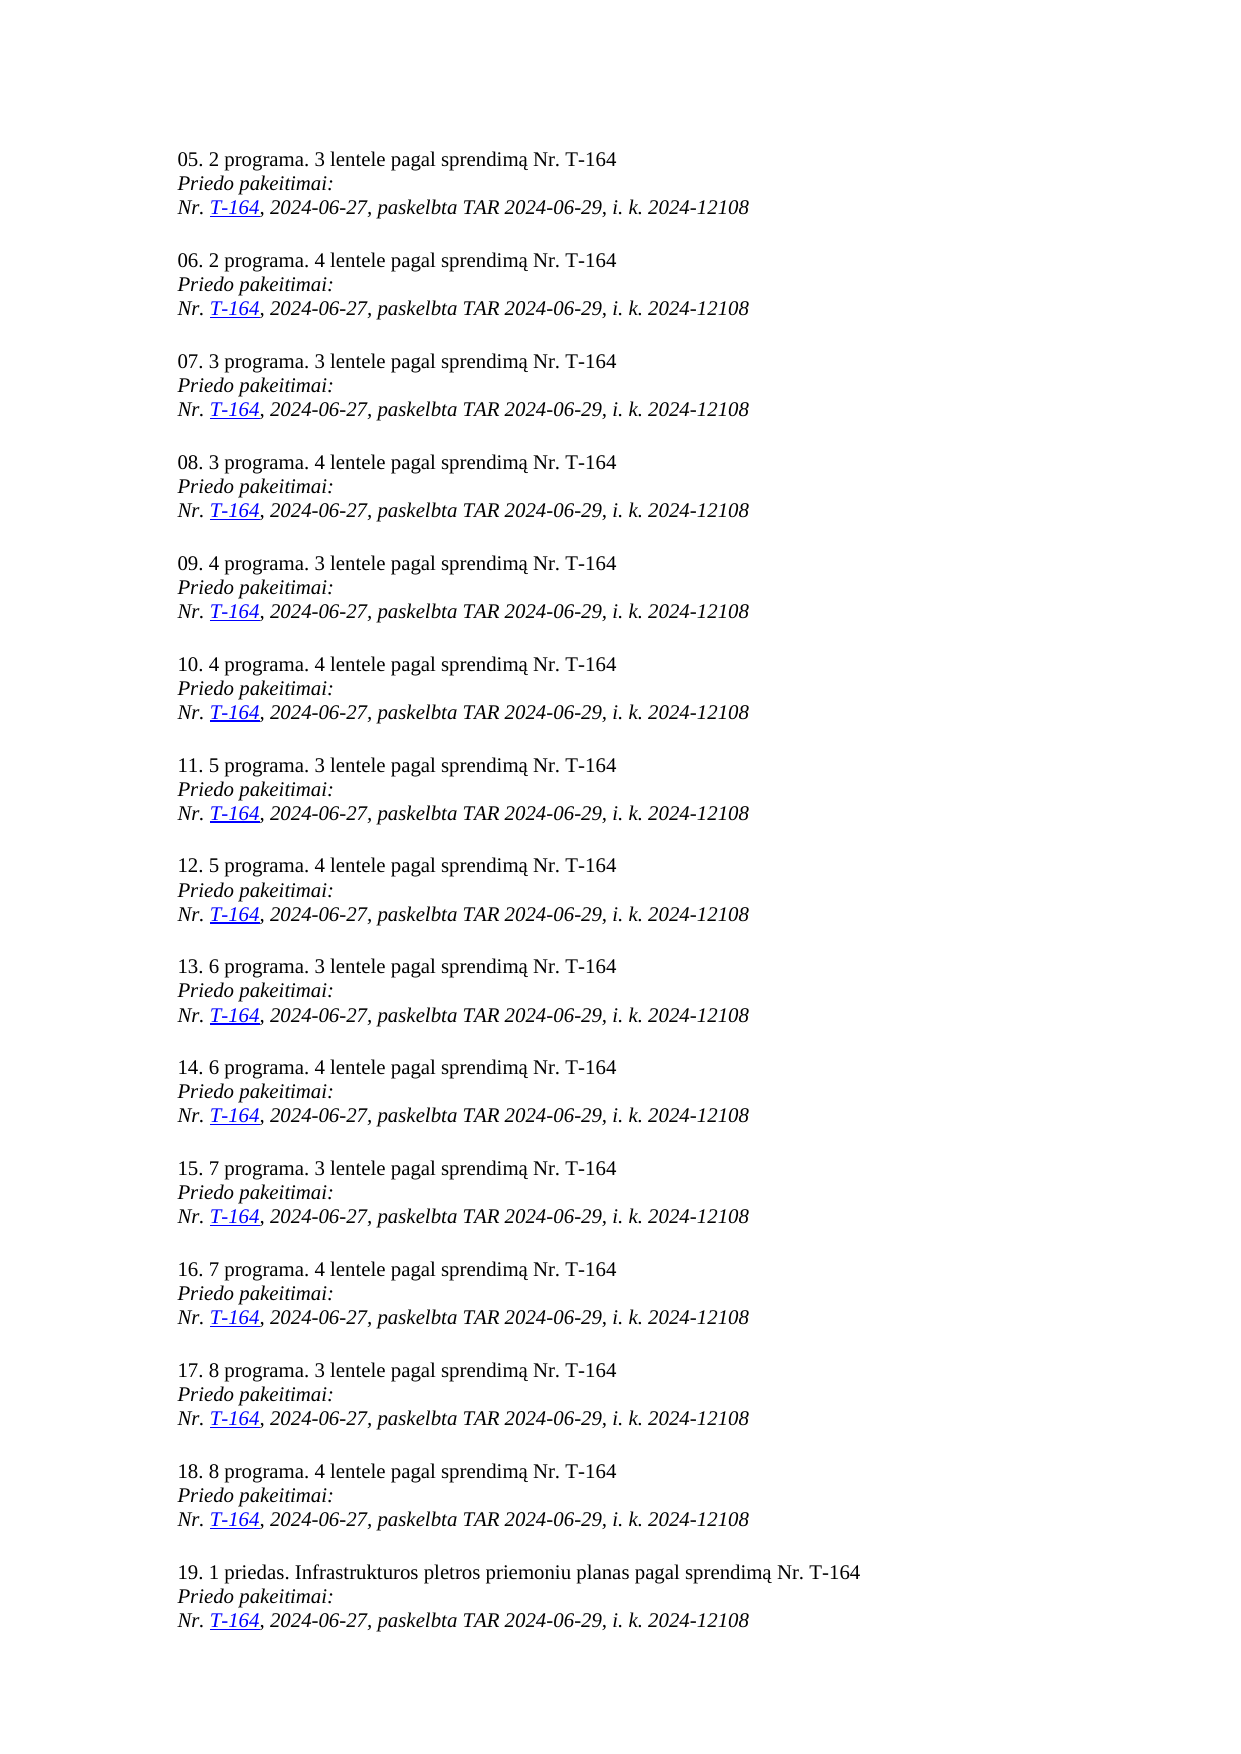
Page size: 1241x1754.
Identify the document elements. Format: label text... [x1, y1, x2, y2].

text Nr. T-164, 2024-06-27, paskelbta TAR 2024-06-29, i. k. 2024-12108 [177, 1103, 1181, 1127]
text Nr. T-164, 2024-06-27, paskelbta TAR 2024-06-29, i. k. 2024-12108 [177, 1305, 1181, 1329]
text 05. 2 programa. 3 lentele pagal sprendimą Nr. T-164 [177, 147, 1181, 171]
text Priedo pakeitimai: [177, 1079, 1181, 1103]
text 16. 7 programa. 4 lentele pagal sprendimą Nr. T-164 [177, 1257, 1181, 1281]
text 08. 3 programa. 4 lentele pagal sprendimą Nr. T-164 [177, 450, 1181, 474]
text 19. 1 priedas. Infrastrukturos pletros priemoniu planas pagal sprendimą Nr. T-164 [177, 1560, 1181, 1584]
text 17. 8 programa. 3 lentele pagal sprendimą Nr. T-164 [177, 1358, 1181, 1382]
text 07. 3 programa. 3 lentele pagal sprendimą Nr. T-164 [177, 349, 1181, 373]
text 06. 2 programa. 4 lentele pagal sprendimą Nr. T-164 [177, 248, 1181, 272]
text Priedo pakeitimai: [177, 1483, 1181, 1507]
text Nr. T-164, 2024-06-27, paskelbta TAR 2024-06-29, i. k. 2024-12108 [177, 296, 1181, 320]
text Priedo pakeitimai: [177, 777, 1181, 801]
text Priedo pakeitimai: [177, 978, 1181, 1002]
text Priedo pakeitimai: [177, 676, 1181, 700]
text 10. 4 programa. 4 lentele pagal sprendimą Nr. T-164 [177, 652, 1181, 676]
text Nr. T-164, 2024-06-27, paskelbta TAR 2024-06-29, i. k. 2024-12108 [177, 801, 1181, 825]
text Nr. T-164, 2024-06-27, paskelbta TAR 2024-06-29, i. k. 2024-12108 [177, 902, 1181, 926]
text Nr. T-164, 2024-06-27, paskelbta TAR 2024-06-29, i. k. 2024-12108 [177, 397, 1181, 421]
text Priedo pakeitimai: [177, 1584, 1181, 1608]
text Nr. T-164, 2024-06-27, paskelbta TAR 2024-06-29, i. k. 2024-12108 [177, 1608, 1181, 1632]
text Priedo pakeitimai: [177, 1281, 1181, 1305]
text 11. 5 programa. 3 lentele pagal sprendimą Nr. T-164 [177, 752, 1181, 777]
text Nr. T-164, 2024-06-27, paskelbta TAR 2024-06-29, i. k. 2024-12108 [177, 498, 1181, 522]
text Nr. T-164, 2024-06-27, paskelbta TAR 2024-06-29, i. k. 2024-12108 [177, 1507, 1181, 1531]
text Nr. T-164, 2024-06-27, paskelbta TAR 2024-06-29, i. k. 2024-12108 [177, 195, 1181, 219]
text Nr. T-164, 2024-06-27, paskelbta TAR 2024-06-29, i. k. 2024-12108 [177, 1204, 1181, 1228]
text Nr. T-164, 2024-06-27, paskelbta TAR 2024-06-29, i. k. 2024-12108 [177, 1406, 1181, 1430]
text Priedo pakeitimai: [177, 1180, 1181, 1204]
text 12. 5 programa. 4 lentele pagal sprendimą Nr. T-164 [177, 853, 1181, 877]
text Nr. T-164, 2024-06-27, paskelbta TAR 2024-06-29, i. k. 2024-12108 [177, 700, 1181, 724]
text 15. 7 programa. 3 lentele pagal sprendimą Nr. T-164 [177, 1156, 1181, 1180]
text Nr. T-164, 2024-06-27, paskelbta TAR 2024-06-29, i. k. 2024-12108 [177, 599, 1181, 623]
text Priedo pakeitimai: [177, 575, 1181, 599]
text 14. 6 programa. 4 lentele pagal sprendimą Nr. T-164 [177, 1055, 1181, 1079]
text Priedo pakeitimai: [177, 272, 1181, 296]
text Priedo pakeitimai: [177, 474, 1181, 498]
text Priedo pakeitimai: [177, 1382, 1181, 1406]
text Priedo pakeitimai: [177, 171, 1181, 195]
text 18. 8 programa. 4 lentele pagal sprendimą Nr. T-164 [177, 1459, 1181, 1483]
text Nr. T-164, 2024-06-27, paskelbta TAR 2024-06-29, i. k. 2024-12108 [177, 1002, 1181, 1027]
text 09. 4 programa. 3 lentele pagal sprendimą Nr. T-164 [177, 551, 1181, 575]
text Priedo pakeitimai: [177, 373, 1181, 397]
text 13. 6 programa. 3 lentele pagal sprendimą Nr. T-164 [177, 954, 1181, 978]
text Priedo pakeitimai: [177, 877, 1181, 902]
